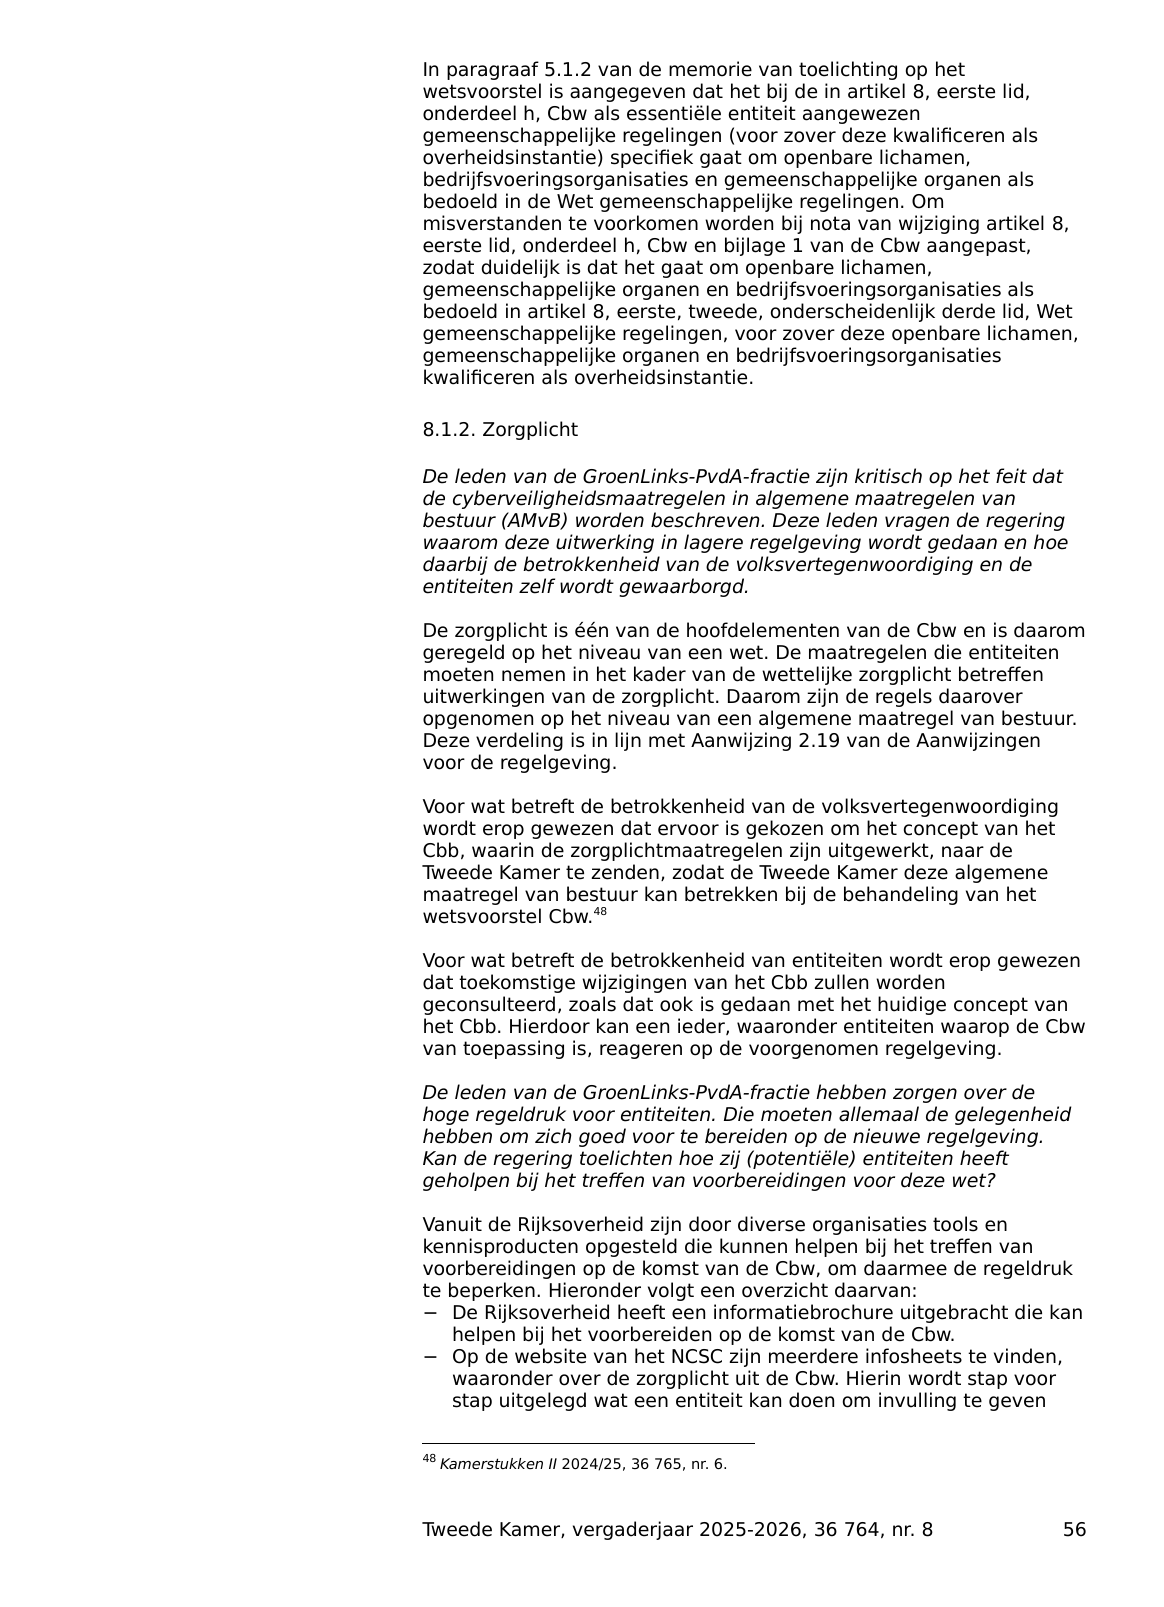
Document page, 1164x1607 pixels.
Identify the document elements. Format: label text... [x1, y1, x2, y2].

text − De Rijksoverheid heeft een informatiebrochure uitgebracht die kan helpen bij het voorbereiden op de komst van de Cbw. [422, 1302, 1087, 1346]
text Voor wat betreft de betrokkenheid van entiteiten wordt erop gewezen dat toekomstige wijzigingen van het Cbb zullen worden geconsulteerd, zoals dat ook is gedaan met het huidige concept van het Cbb. Hierdoor kan een ieder, waaronder entiteiten waarop de Cbw van toepassing is, reageren op de voorgenomen regelgeving. [422, 950, 1087, 1060]
text De leden van de GroenLinks-PvdA-fractie hebben zorgen over de hoge regeldruk voor entiteiten. Die moeten allemaal de gelegenheid hebben om zich goed voor te bereiden op de nieuwe regelgeving. Kan de regering toelichten hoe zij (potentiële) entiteiten heeft geholpen bij het treffen van voorbereidingen voor deze wet? [422, 1082, 1087, 1192]
subtitle 8.1.2. Zorgplicht [422, 419, 1087, 441]
text Voor wat betreft de betrokkenheid van de volksvertegenwoordiging wordt erop gewezen dat ervoor is gekozen om het concept van het Cbb, waarin de zorgplichtmaatregelen zijn uitgewerkt, naar de Tweede Kamer te zenden, zodat de Tweede Kamer deze algemene maatregel van bestuur kan betrekken bij de behandeling van het wetsvoorstel Cbw. [422, 796, 1087, 928]
text In paragraaf 5.1.2 van de memorie van toelichting op het wetsvoorstel is aangegeven dat het bij de in artikel 8, eerste lid, onderdeel h, Cbw als essentiële entiteit aangewezen gemeenschappelijke regelingen (voor zover deze kwalificeren als overheidsinstantie) specifiek gaat om openbare lichamen, bedrijfsvoeringsorganisaties en gemeenschappelijke organen als bedoeld in de Wet gemeenschappelijke regelingen. Om misverstanden te voorkomen worden bij nota van wijziging artikel 8, eerste lid, onderdeel h, Cbw en bijlage 1 van de Cbw aangepast, zodat duidelijk is dat het gaat om openbare lichamen, gemeenschappelijke organen en bedrijfsvoeringsorganisaties als bedoeld in artikel 8, eerste, tweede, onderscheidenlijk derde lid, Wet gemeenschappelijke regelingen, voor zover deze openbare lichamen, gemeenschappelijke organen en bedrijfsvoeringsorganisaties kwalificeren als overheidsinstantie. [422, 59, 1087, 389]
text De zorgplicht is één van de hoofdelementen van de Cbw en is daarom geregeld op het niveau van een wet. De maatregelen die entiteiten moeten nemen in het kader van de wettelijke zorgplicht betreffen uitwerkingen van de zorgplicht. Daarom zijn de regels daarover opgenomen op het niveau van een algemene maatregel van bestuur. Deze verdeling is in lijn met Aanwijzing 2.19 van de Aanwijzingen voor de regelgeving. [422, 620, 1087, 774]
text De leden van de GroenLinks-PvdA-fractie zijn kritisch op het feit dat de cyberveiligheidsmaatregelen in algemene maatregelen van bestuur (AMvB) worden beschreven. Deze leden vragen de regering waarom deze uitwerking in lagere regelgeving wordt gedaan en hoe daarbij de betrokkenheid van de volksvertegenwoordiging en de entiteiten zelf wordt gewaarborgd. [422, 466, 1087, 598]
text Vanuit de Rijksoverheid zijn door diverse organisaties tools en kennisproducten opgesteld die kunnen helpen bij het treffen van voorbereidingen op de komst van de Cbw, om daarmee de regeldruk te beperken. Hieronder volgt een overzicht daarvan: [422, 1214, 1087, 1302]
text Kamerstukken II 2024/25, 36 765, nr. 6. [422, 1452, 1087, 1474]
text − Op de website van het NCSC zijn meerdere infosheets te vinden, waaronder over de zorgplicht uit de Cbw. Hierin wordt stap voor stap uitgelegd wat een entiteit kan doen om invulling te geven [422, 1346, 1087, 1412]
